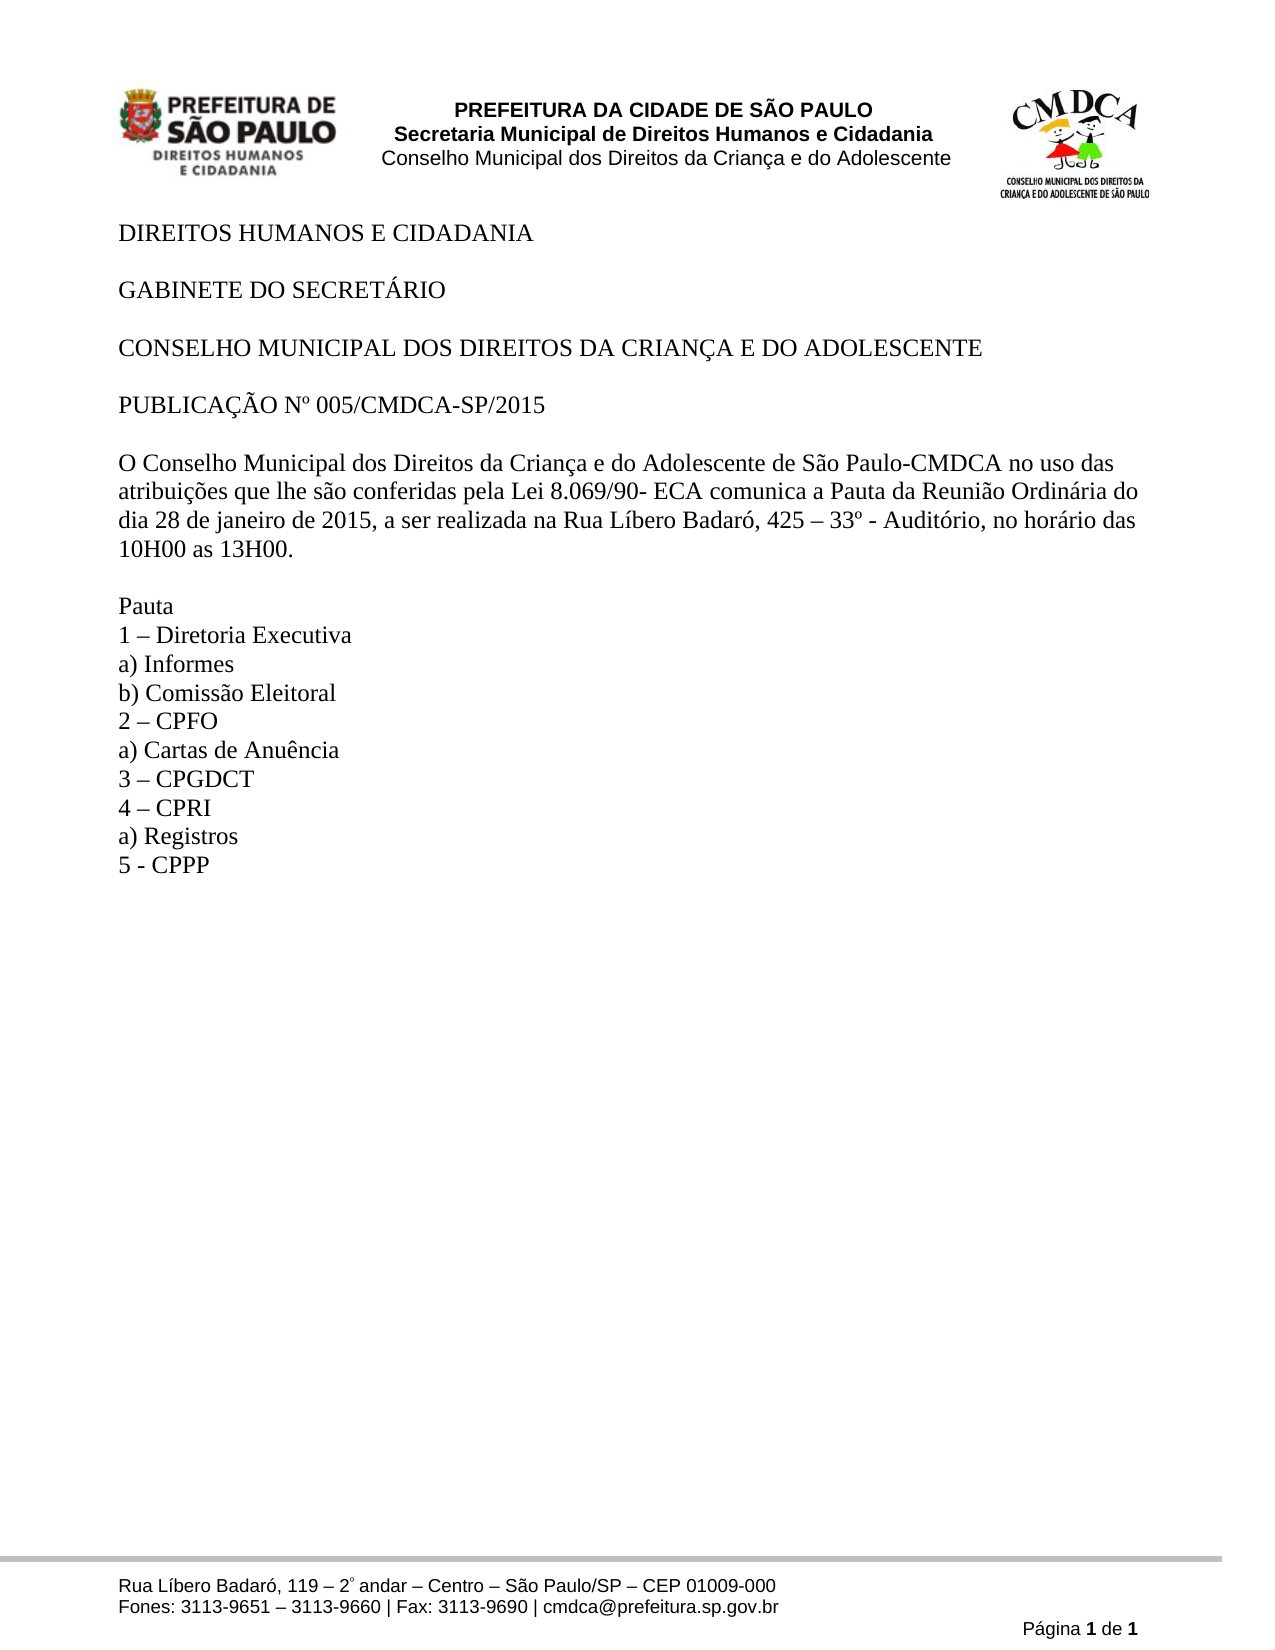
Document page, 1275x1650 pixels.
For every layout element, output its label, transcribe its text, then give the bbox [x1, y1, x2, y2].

text PUBLICAÇÃO Nº 005/CMDCA-SP/2015 [118, 390, 1157, 419]
text 3 – CPGDCT [118, 764, 1157, 793]
text 4 – CPRI [118, 793, 1157, 821]
text 5 - CPPP [118, 850, 1157, 879]
text a) Cartas de Anuência [118, 735, 1157, 764]
text O Conselho Municipal dos Direitos da Criança e do Adolescente de São Paulo-CMDCA no uso das atribuições que lhe são conferidas pela Lei 8.069/90- ECA comunica a Pauta da Reunião Ordinária do dia 28 de janeiro de 2015, a ser realizada na Rua Líbero Badaró, 425 – 33º - Auditório, no horário das 10H00 as 13H00. [118, 448, 1157, 563]
text Pauta [118, 591, 1157, 620]
text DIREITOS HUMANOS E CIDADANIA [118, 218, 1157, 246]
text GABINETE DO SECRETÁRIO [118, 275, 1157, 304]
text a) Registros [118, 821, 1157, 850]
text a) Informes [118, 649, 1157, 678]
text 2 – CPFO [118, 706, 1157, 735]
text CONSELHO MUNICIPAL DOS DIREITOS DA CRIANÇA E DO ADOLESCENTE [118, 333, 1157, 361]
picture [999, 88, 1150, 199]
text b) Comissão Eleitoral [118, 678, 1157, 706]
text 1 – Diretoria Executiva [118, 620, 1157, 649]
picture [94, 80, 362, 184]
